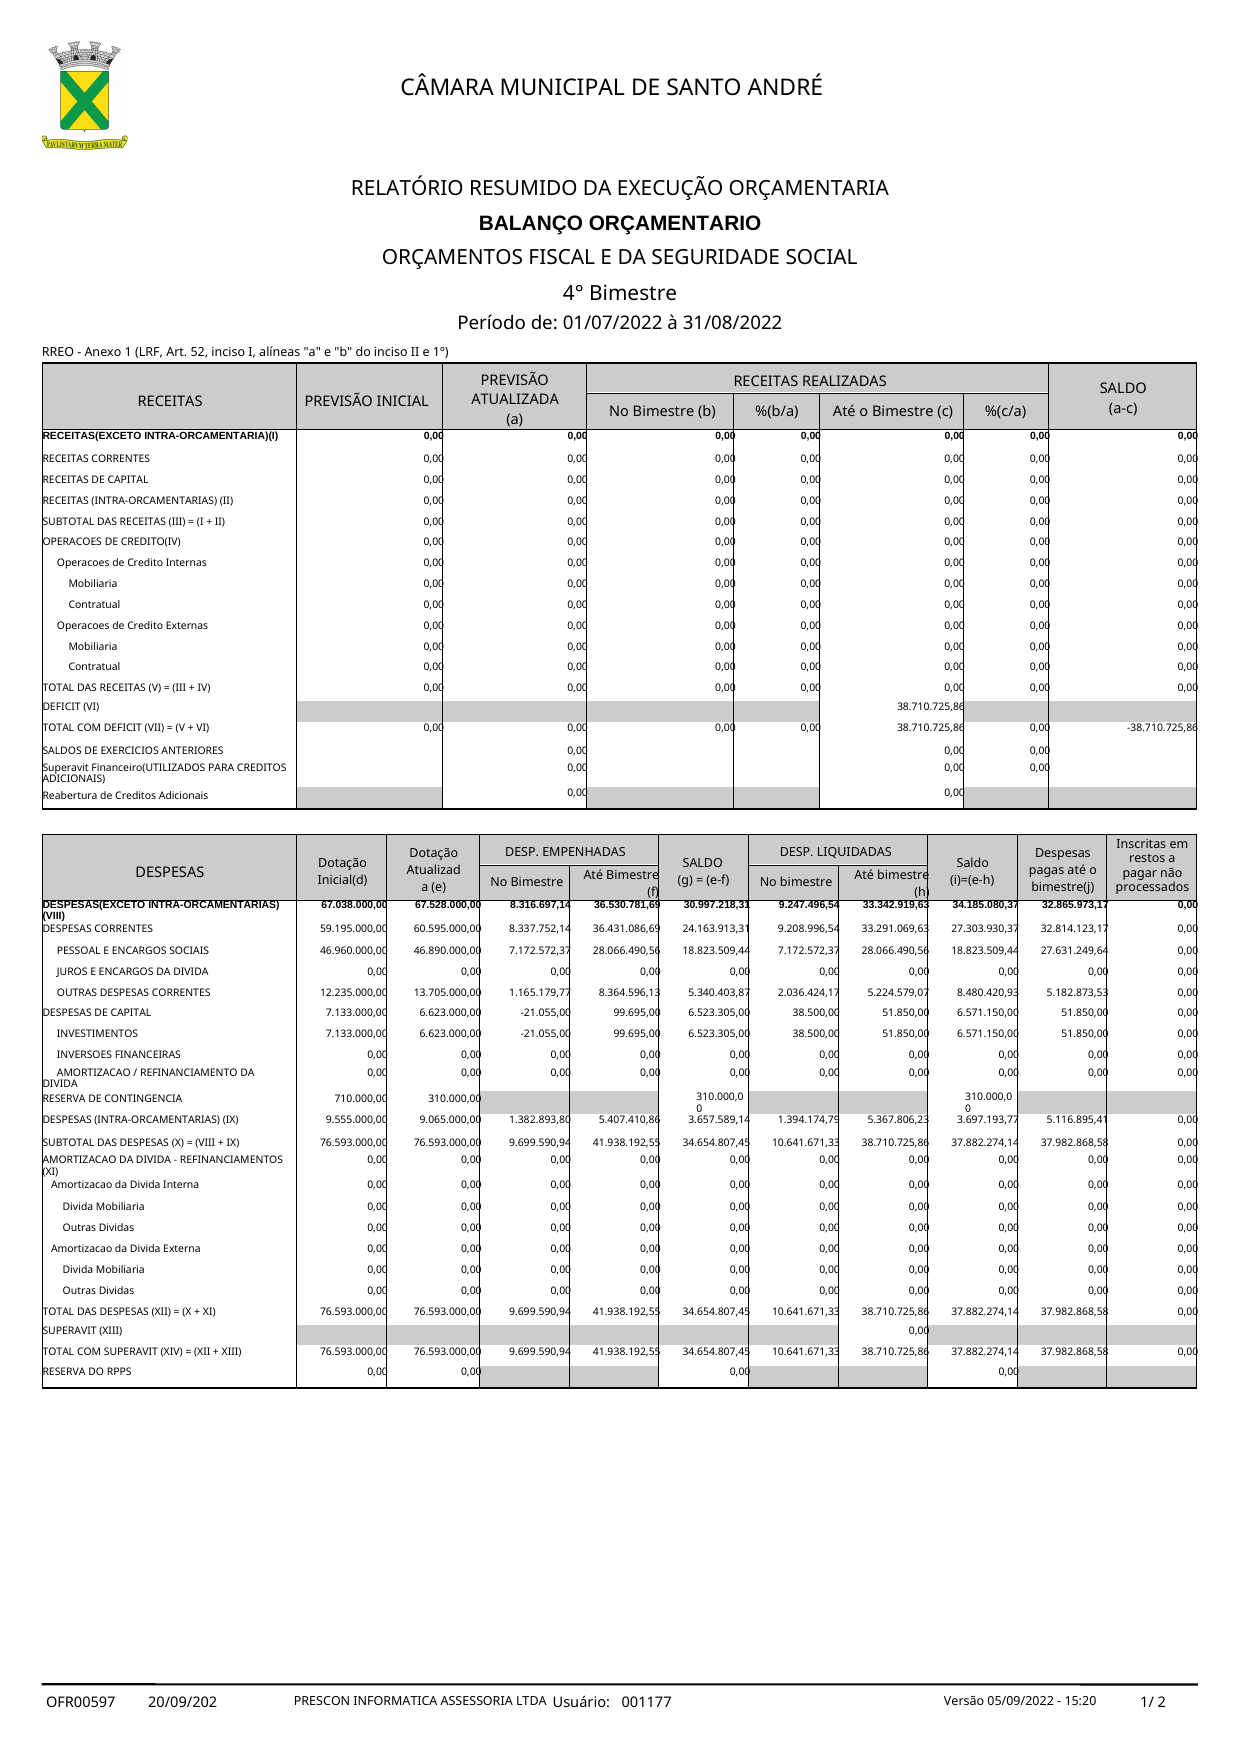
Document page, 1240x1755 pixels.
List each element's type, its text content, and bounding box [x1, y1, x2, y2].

table_cell 0,00 [820, 635, 963, 655]
table_cell 0,00 [297, 430, 442, 446]
table_cell 0,00 [1107, 1300, 1196, 1324]
table_cell 0,00 [928, 1366, 1017, 1387]
table_cell [587, 739, 733, 759]
table_cell 0,00 [570, 960, 658, 981]
table_cell 0,00 [749, 1043, 838, 1064]
table_cell [387, 1080, 479, 1093]
table_cell 9.699.590,94 [480, 1345, 569, 1366]
table_cell 0,00 [443, 572, 586, 593]
table_cell 0,00 [820, 510, 963, 530]
table_cell 32.814.123,17 [1018, 923, 1106, 939]
table_cell Mobiliaria [43, 635, 296, 655]
table_cell [1018, 1091, 1106, 1114]
table_cell 0,00 [1049, 489, 1196, 509]
table_cell 0,00 [839, 1258, 927, 1279]
table_cell 3.657.589,14 [659, 1114, 748, 1131]
table_cell 0,00 [928, 1064, 1017, 1080]
table_cell 38.710.725,86 [839, 1345, 927, 1366]
table_cell 0,00 [820, 446, 963, 468]
table_cell 7.172.572,37 [749, 939, 838, 960]
table_cell 0,00 [734, 446, 819, 468]
table_cell 46.960.000,00 [297, 939, 386, 960]
table_cell 0,00 [1107, 1152, 1196, 1168]
table_cell Amortizacao da Divida Interna [43, 1180, 296, 1195]
table_cell Reabertura de Creditos Adicionais [43, 789, 296, 808]
table_cell 0,00 [387, 1152, 479, 1168]
table_cell 0,00 [1018, 1152, 1106, 1168]
table_cell 0,00 [820, 572, 963, 593]
table_cell 0,00 [839, 960, 927, 981]
table_cell 0,00 [297, 676, 442, 701]
table_cell RECEITAS(EXCETO INTRA-ORCAMENTARIA)(I) [43, 430, 296, 446]
table_cell 6.571.150,00 [928, 1001, 1017, 1022]
table_cell 0,00 [1049, 635, 1196, 655]
table_cell 0,00 [820, 676, 963, 701]
table_header Despesas pagas até o bimestre(j) [1018, 835, 1106, 900]
table_cell 27.303.930,37 [928, 923, 1017, 939]
table_cell 76.593.000,00 [387, 1300, 479, 1324]
table_cell [480, 1091, 569, 1114]
table_cell Mobiliaria [43, 572, 296, 593]
table_cell 0,00 [297, 489, 442, 509]
table_cell TOTAL COM SUPERAVIT (XIV) = (XII + XIII) [43, 1345, 296, 1366]
table_cell 0,00 [297, 1152, 386, 1168]
table_cell 0,00 [820, 530, 963, 551]
table_cell 0,00 [570, 1180, 658, 1195]
table_cell 0,00 [964, 430, 1048, 446]
table_cell 38.710.725,86 [839, 1300, 927, 1324]
table_cell No Bimestre [480, 866, 569, 900]
table_cell [928, 912, 1017, 923]
table_cell 0,00 [928, 1216, 1017, 1237]
table_cell 0,00 [1049, 510, 1196, 530]
table_cell 6.523.305,00 [659, 1001, 748, 1022]
table_header DESP. EMPENHADAS [480, 835, 658, 864]
table_cell 0,00 [443, 635, 586, 655]
table_cell 0,00 [839, 1152, 927, 1168]
table_cell 0,00 [839, 1043, 927, 1064]
table_cell INVESTIMENTOS [43, 1022, 296, 1043]
table_cell 6.523.305,00 [659, 1022, 748, 1043]
table_cell Operacoes de Credito Externas [43, 614, 296, 634]
table_cell 0,00 [964, 593, 1048, 614]
table_cell 32.865.973,17 [1018, 901, 1106, 912]
table_cell 76.593.000,00 [387, 1131, 479, 1152]
table_cell 0,00 [1107, 1064, 1196, 1080]
table_cell 0,00 [387, 960, 479, 981]
table_cell 0,00 [297, 1180, 386, 1195]
table_cell TOTAL DAS DESPESAS (XII) = (X + XI) [43, 1300, 296, 1324]
table_cell 0,00 [387, 1237, 479, 1258]
table_cell [297, 760, 442, 776]
table_cell 0,00 [928, 1279, 1017, 1299]
table_cell [734, 701, 819, 722]
table_cell No Bimestre (b) [587, 394, 733, 429]
table_cell 0,00 [587, 510, 733, 530]
table_cell 0,00 [297, 510, 442, 530]
table_cell 13.705.000,00 [387, 981, 479, 1001]
table_cell [749, 1325, 838, 1345]
table_cell 0,00 [659, 1043, 748, 1064]
table_cell 60.595.000,00 [387, 923, 479, 939]
table_cell 310.000,00 [659, 1091, 748, 1114]
table_cell Divida Mobiliaria [43, 1258, 296, 1279]
table_cell 38.500,00 [749, 1001, 838, 1022]
table_cell [839, 1080, 927, 1091]
table_cell 0,00 [570, 1237, 658, 1258]
table_cell SUBTOTAL DAS RECEITAS (III) = (I + II) [43, 510, 296, 530]
table_cell Outras Dividas [43, 1279, 296, 1299]
table_cell [480, 1325, 569, 1345]
table_cell [443, 701, 586, 722]
table_cell 6.623.000,00 [387, 1022, 479, 1043]
table_cell 0,00 [297, 468, 442, 489]
table_cell 0,00 [659, 1152, 748, 1168]
table_cell 0,00 [734, 614, 819, 634]
table_cell 0,00 [297, 1195, 386, 1216]
table_cell 0,00 [297, 1237, 386, 1258]
table_cell 0,00 [839, 1064, 927, 1080]
table_cell [587, 776, 733, 787]
table_cell 0,00 [570, 1258, 658, 1279]
table_cell [1049, 760, 1196, 776]
table_cell 0,00 [928, 1258, 1017, 1279]
table_cell 0,00 [820, 489, 963, 509]
table_cell 0,00 [964, 722, 1048, 739]
table_cell [928, 1080, 1017, 1091]
table_cell 0,00 [659, 960, 748, 981]
table_cell 0,00 [964, 489, 1048, 509]
table_cell 2.036.424,17 [749, 981, 838, 1001]
table_cell 0,00 [297, 960, 386, 981]
table_cell 0,00 [570, 1152, 658, 1168]
table_cell 76.593.000,00 [387, 1345, 479, 1366]
table_cell 1.382.893,80 [480, 1114, 569, 1131]
table_header PREVISÃO ATUALIZADA (a) [443, 364, 586, 429]
table_header Dotação Inicial(d) [297, 835, 386, 900]
table_cell [570, 1325, 658, 1345]
table_cell Até o Bimestre (c) [820, 394, 963, 429]
table_cell 0,00 [1107, 1237, 1196, 1258]
table_cell 0,00 [1107, 1022, 1196, 1043]
table_cell 0,00 [1107, 981, 1196, 1001]
table_cell [734, 760, 819, 776]
table_cell 0,00 [1107, 1216, 1196, 1237]
table_cell [1018, 1168, 1106, 1179]
table_cell 0,00 [387, 1180, 479, 1195]
table_cell TOTAL DAS RECEITAS (V) = (III + IV) [43, 676, 296, 701]
table_cell 0,00 [443, 468, 586, 489]
table_cell 0,00 [480, 1152, 569, 1168]
table_cell [480, 1168, 569, 1179]
table_cell 41.938.192,55 [570, 1345, 658, 1366]
table_cell 0,00 [1018, 1180, 1106, 1195]
table_cell 51.850,00 [839, 1001, 927, 1022]
table_cell 0,00 [570, 1195, 658, 1216]
table_cell [964, 787, 1048, 808]
table_cell 0,00 [587, 446, 733, 468]
table_cell [1107, 1091, 1196, 1114]
table_cell 37.982.868,58 [1018, 1345, 1106, 1366]
table_cell 24.163.913,31 [659, 923, 748, 939]
table_cell 0,00 [297, 446, 442, 468]
table_cell 51.850,00 [1018, 1022, 1106, 1043]
table_cell [297, 1168, 386, 1179]
table_cell 10.641.671,33 [749, 1345, 838, 1366]
table_cell 0,00 [964, 468, 1048, 489]
table_cell 0,00 [587, 655, 733, 676]
table_cell [659, 1080, 748, 1091]
table_cell [659, 1168, 748, 1179]
table_cell 0,00 [587, 530, 733, 551]
table_cell 0,00 [964, 614, 1048, 634]
table_cell 8.480.420,93 [928, 981, 1017, 1001]
table_cell 9.699.590,94 [480, 1131, 569, 1152]
table_cell 0,00 [1049, 655, 1196, 676]
table_cell 7.133.000,00 [297, 1022, 386, 1043]
table_cell (VIII) [43, 912, 296, 923]
table_cell 0,00 [297, 551, 442, 572]
table_cell 0,00 [928, 1237, 1017, 1258]
table_cell 37.882.274,14 [928, 1131, 1017, 1152]
text ORÇAMENTOS FISCAL E DA SEGURIDADE SOCIAL [333, 242, 907, 271]
table_cell 0,00 [734, 655, 819, 676]
table_cell RESERVA DE CONTINGENCIA [43, 1094, 296, 1114]
table_cell 0,00 [443, 489, 586, 509]
table_cell [1049, 739, 1196, 759]
table_cell 0,00 [659, 1180, 748, 1195]
table_header SALDO (a-c) [1049, 364, 1196, 429]
table_cell [1049, 776, 1196, 787]
table_cell RESERVA DO RPPS [43, 1366, 296, 1387]
table_cell Até bimestre (h) [839, 866, 927, 900]
table_cell 0,00 [443, 676, 586, 701]
table_cell 0,00 [1018, 1216, 1106, 1237]
table_cell 0,00 [1049, 468, 1196, 489]
table_cell 0,00 [964, 676, 1048, 701]
table_cell 76.593.000,00 [297, 1131, 386, 1152]
table_cell 0,00 [480, 1237, 569, 1258]
table_cell 0,00 [480, 1064, 569, 1080]
table_cell 0,00 [734, 635, 819, 655]
table_cell Contratual [43, 593, 296, 614]
table_cell 8.316.697,14 [480, 901, 569, 912]
table_cell 0,00 [1107, 1114, 1196, 1131]
table_cell [749, 1080, 838, 1091]
table_cell [839, 1366, 927, 1387]
table_cell [659, 1325, 748, 1345]
table_cell 0,00 [749, 960, 838, 981]
table_cell 0,00 [297, 722, 442, 739]
table_cell 0,00 [964, 551, 1048, 572]
table_cell 0,00 [297, 1279, 386, 1299]
table_cell 0,00 [1107, 1180, 1196, 1195]
table_cell 28.066.490,56 [839, 939, 927, 960]
table_cell [297, 1080, 386, 1093]
table_cell [587, 701, 733, 722]
table_cell 0,00 [820, 430, 963, 446]
table_cell 0,00 [964, 510, 1048, 530]
table_cell No bimestre [749, 866, 838, 900]
table_cell [570, 1366, 658, 1387]
table_cell %(b/a) [734, 394, 819, 429]
table_cell Até Bimestre (f) [570, 866, 658, 900]
table_cell 0,00 [1049, 430, 1196, 446]
table_cell 0,00 [734, 489, 819, 509]
table_cell RECEITAS DE CAPITAL [43, 468, 296, 489]
table_cell 76.593.000,00 [297, 1300, 386, 1324]
table_cell 0,00 [734, 510, 819, 530]
text RELATÓRIO RESUMIDO DA EXECUÇÃO ORÇAMENTARIA [333, 173, 907, 202]
table_cell 0,00 [297, 1064, 386, 1080]
table_cell INVERSOES FINANCEIRAS [43, 1043, 296, 1064]
table_cell 0,00 [839, 1237, 927, 1258]
table_cell [749, 1091, 838, 1114]
table_cell Outras Dividas [43, 1216, 296, 1237]
table_cell RECEITAS CORRENTES [43, 446, 296, 468]
table_cell -21.055,00 [480, 1022, 569, 1043]
table_cell 710.000,00 [297, 1094, 386, 1114]
table_header Inscritas em restos a pagar não processados [1107, 835, 1196, 900]
table_cell [839, 1091, 927, 1114]
table_header DESPESAS [43, 835, 296, 900]
table_cell 0,00 [839, 1195, 927, 1216]
table_cell 9.065.000,00 [387, 1114, 479, 1131]
table_cell 0,00 [1107, 1043, 1196, 1064]
subtitle BALANÇO ORÇAMENTARIO [333, 211, 907, 235]
table_cell 0,00 [443, 655, 586, 676]
table_cell 0,00 [820, 655, 963, 676]
table_cell 41.938.192,55 [570, 1131, 658, 1152]
table_cell 28.066.490,56 [570, 939, 658, 960]
table_cell [659, 912, 748, 923]
table_cell 59.195.000,00 [297, 923, 386, 939]
table_cell 0,00 [1107, 923, 1196, 939]
table_cell SUPERAVIT (XIII) [43, 1325, 296, 1345]
table_cell 0,00 [749, 1195, 838, 1216]
table_cell 0,00 [964, 446, 1048, 468]
table_cell 0,00 [587, 468, 733, 489]
table_cell [297, 739, 442, 759]
table_cell 18.823.509,44 [659, 939, 748, 960]
table_cell 37.982.868,58 [1018, 1131, 1106, 1152]
table_cell 0,00 [297, 1043, 386, 1064]
table_cell OPERACOES DE CREDITO(IV) [43, 530, 296, 551]
table_cell [297, 701, 442, 722]
table_cell 0,00 [387, 1279, 479, 1299]
table_cell 8.337.752,14 [480, 923, 569, 939]
table_cell 0,00 [734, 530, 819, 551]
table_cell 0,00 [964, 655, 1048, 676]
table_cell 0,00 [734, 572, 819, 593]
table_cell 67.528.000,00 [387, 901, 479, 912]
table_cell [749, 1168, 838, 1179]
table_cell 0,00 [1049, 446, 1196, 468]
table_cell [964, 776, 1048, 787]
table_cell 0,00 [749, 1180, 838, 1195]
table_cell 5.367.806,23 [839, 1114, 927, 1131]
table_cell 30.997.218,31 [659, 901, 748, 912]
table_cell [749, 1366, 838, 1387]
table_cell 0,00 [587, 635, 733, 655]
table_cell [928, 1168, 1017, 1179]
table_cell 0,00 [1018, 1043, 1106, 1064]
table_cell [734, 776, 819, 787]
table_cell 0,00 [297, 1216, 386, 1237]
table_cell [297, 912, 386, 923]
table_cell 34.654.807,45 [659, 1300, 748, 1324]
table_cell [964, 701, 1048, 722]
table_cell 0,00 [587, 489, 733, 509]
table_cell 1.394.174,79 [749, 1114, 838, 1131]
table_cell 0,00 [1049, 551, 1196, 572]
table_cell 41.938.192,55 [570, 1300, 658, 1324]
table_cell 0,00 [734, 593, 819, 614]
table_cell 0,00 [820, 760, 963, 776]
table_header DESP. LIQUIDADAS [749, 835, 927, 864]
table_cell -21.055,00 [480, 1001, 569, 1022]
table_cell [1018, 1325, 1106, 1345]
table_cell DESPESAS CORRENTES [43, 923, 296, 939]
table_cell 0,00 [443, 760, 586, 776]
table_cell 0,00 [587, 593, 733, 614]
table_cell 9.208.996,54 [749, 923, 838, 939]
table_cell 37.982.868,58 [1018, 1300, 1106, 1324]
table_cell 0,00 [734, 430, 819, 446]
table_cell 0,00 [297, 572, 442, 593]
table_cell [387, 1168, 479, 1179]
table_cell [1049, 787, 1196, 808]
table_cell 37.882.274,14 [928, 1345, 1017, 1366]
table_cell 0,00 [734, 722, 819, 739]
table_cell 38.710.725,86 [839, 1131, 927, 1152]
table_cell 0,00 [297, 530, 442, 551]
table_cell 0,00 [297, 1366, 386, 1387]
table_cell SALDOS DE EXERCICIOS ANTERIORES [43, 739, 296, 759]
table_cell [734, 787, 819, 808]
table_cell 36.431.086,69 [570, 923, 658, 939]
table_cell [928, 1325, 1017, 1345]
table_cell 12.235.000,00 [297, 981, 386, 1001]
table_cell 0,00 [297, 593, 442, 614]
table_cell [1107, 1168, 1196, 1179]
table_cell 0,00 [820, 787, 963, 808]
table_cell 99.695,00 [570, 1001, 658, 1022]
table_cell 10.641.671,33 [749, 1131, 838, 1152]
table_cell [1018, 1080, 1106, 1091]
table_header RECEITAS [43, 364, 296, 429]
table_cell Contratual [43, 655, 296, 676]
table_cell 0,00 [443, 530, 586, 551]
table_cell 0,00 [443, 614, 586, 634]
table_cell 38.500,00 [749, 1022, 838, 1043]
table_header Dotação Atualizada (e) [387, 835, 479, 900]
table_cell [570, 1091, 658, 1114]
table_cell 0,00 [659, 1279, 748, 1299]
table_cell 0,00 [659, 1195, 748, 1216]
table_cell 0,00 [1049, 530, 1196, 551]
table_cell DEFICIT (VI) [43, 701, 296, 722]
table_cell 0,00 [749, 1279, 838, 1299]
table_cell 0,00 [734, 551, 819, 572]
table_cell OUTRAS DESPESAS CORRENTES [43, 981, 296, 1001]
table_header Saldo (i)=(e-h) [928, 835, 1017, 900]
table_cell 36.530.781,69 [570, 901, 658, 912]
table_cell 38.710.725,86 [820, 701, 963, 722]
table_cell 310.000,00 [387, 1094, 479, 1114]
table_cell 0,00 [387, 1258, 479, 1279]
table_cell 0,00 [570, 1279, 658, 1299]
table_cell [1049, 701, 1196, 722]
table_cell 0,00 [1107, 901, 1196, 912]
table_cell 0,00 [928, 960, 1017, 981]
table_cell 0,00 [1107, 1131, 1196, 1152]
table_cell [734, 739, 819, 759]
table_cell [297, 1325, 386, 1345]
table_cell [587, 787, 733, 808]
table_cell 99.695,00 [570, 1022, 658, 1043]
table_cell [1107, 1366, 1196, 1387]
table_cell %(c/a) [964, 394, 1048, 429]
table_cell Superavit Financeiro(UTILIZADOS PARA CREDITOS [43, 760, 296, 776]
table_cell 0,00 [1018, 1195, 1106, 1216]
table_cell 0,00 [734, 468, 819, 489]
table_cell 7.133.000,00 [297, 1001, 386, 1022]
table_cell 5.116.895,41 [1018, 1114, 1106, 1131]
table_cell [1107, 1325, 1196, 1345]
table_cell 0,00 [749, 1258, 838, 1279]
table_cell 0,00 [387, 1216, 479, 1237]
table_cell SUBTOTAL DAS DESPESAS (X) = (VIII + IX) [43, 1131, 296, 1152]
table_cell [297, 787, 442, 808]
table_cell 0,00 [928, 1043, 1017, 1064]
table_cell Amortizacao da Divida Externa [43, 1237, 296, 1258]
table_cell 0,00 [443, 551, 586, 572]
table_cell 38.710.725,86 [820, 722, 963, 739]
table_cell 6.571.150,00 [928, 1022, 1017, 1043]
table_cell -38.710.725,86 [1049, 722, 1196, 739]
table_cell 76.593.000,00 [297, 1345, 386, 1366]
table_cell 0,00 [443, 593, 586, 614]
table_cell 0,00 [1107, 1001, 1196, 1022]
table_cell 0,00 [480, 1195, 569, 1216]
table_cell [1107, 912, 1196, 923]
table_cell 0,00 [1049, 614, 1196, 634]
table_cell 0,00 [1107, 960, 1196, 981]
table_cell 0,00 [820, 739, 963, 759]
table_cell [480, 1080, 569, 1091]
table_cell [587, 760, 733, 776]
table_cell [749, 912, 838, 923]
table_cell 0,00 [570, 1216, 658, 1237]
table_cell 0,00 [749, 1237, 838, 1258]
table_cell 0,00 [1018, 1064, 1106, 1080]
table_cell 0,00 [443, 739, 586, 759]
table_cell [570, 1080, 658, 1091]
table_cell 8.364.596,13 [570, 981, 658, 1001]
table_cell [387, 1325, 479, 1345]
table_cell 310.000,00 [928, 1091, 1017, 1114]
table_cell AMORTIZACAO / REFINANCIAMENTO DA [43, 1064, 296, 1080]
table_cell 51.850,00 [839, 1022, 927, 1043]
table_cell 0,00 [387, 1366, 479, 1387]
table_cell 0,00 [820, 614, 963, 634]
table_cell AMORTIZACAO DA DIVIDA - REFINANCIAMENTOS [43, 1152, 296, 1168]
table_cell 0,00 [1107, 1345, 1196, 1366]
table_cell 0,00 [1049, 572, 1196, 593]
table_cell [480, 1366, 569, 1387]
table_cell 0,00 [964, 760, 1048, 776]
table_cell 33.342.919,63 [839, 901, 927, 912]
table_cell 0,00 [839, 1180, 927, 1195]
table_cell 0,00 [659, 1258, 748, 1279]
table_cell 9.247.496,54 [749, 901, 838, 912]
table_cell 0,00 [964, 572, 1048, 593]
table_cell 0,00 [480, 1279, 569, 1299]
table_cell ADICIONAIS) [43, 776, 296, 789]
table_cell 0,00 [928, 1152, 1017, 1168]
table_cell Operacoes de Credito Internas [43, 551, 296, 572]
table_cell 0,00 [297, 635, 442, 655]
table_cell 0,00 [734, 676, 819, 701]
table_cell 5.407.410,86 [570, 1114, 658, 1131]
table_cell 6.623.000,00 [387, 1001, 479, 1022]
table_cell 0,00 [1018, 1258, 1106, 1279]
table_cell [570, 912, 658, 923]
table_cell 0,00 [587, 430, 733, 446]
table_cell 0,00 [1107, 1258, 1196, 1279]
table_cell 0,00 [297, 655, 442, 676]
table_cell JUROS E ENCARGOS DA DIVIDA [43, 960, 296, 981]
table_cell 0,00 [928, 1180, 1017, 1195]
table_cell 0,00 [587, 572, 733, 593]
table_cell [1018, 1366, 1106, 1387]
table_header SALDO (g) = (e-f) [659, 835, 748, 900]
table_cell 0,00 [570, 1064, 658, 1080]
table_cell 0,00 [1107, 939, 1196, 960]
table_cell 0,00 [1107, 1195, 1196, 1216]
table_cell 0,00 [443, 722, 586, 739]
table_cell TOTAL COM DEFICIT (VII) = (V + VI) [43, 722, 296, 739]
table_cell 0,00 [480, 1180, 569, 1195]
table_cell 0,00 [839, 1325, 927, 1345]
table_cell [443, 776, 586, 787]
table_cell 34.185.080,37 [928, 901, 1017, 912]
table_cell 5.182.873,53 [1018, 981, 1106, 1001]
table_cell 0,00 [297, 614, 442, 634]
table_header RECEITAS REALIZADAS [587, 364, 1048, 392]
table_cell DESPESAS(EXCETO INTRA-ORCAMENTARIAS) [43, 901, 296, 912]
table_cell 0,00 [1049, 593, 1196, 614]
table_cell 1.165.179,77 [480, 981, 569, 1001]
table_cell 0,00 [1018, 1279, 1106, 1299]
table_cell PESSOAL E ENCARGOS SOCIAIS [43, 939, 296, 960]
table_cell 34.654.807,45 [659, 1345, 748, 1366]
table_cell 0,00 [839, 1216, 927, 1237]
table_cell 0,00 [443, 446, 586, 468]
table_cell 0,00 [964, 530, 1048, 551]
table_cell 0,00 [387, 1064, 479, 1080]
table_cell 18.823.509,44 [928, 939, 1017, 960]
table_cell 0,00 [587, 722, 733, 739]
table_cell 27.631.249,64 [1018, 939, 1106, 960]
table_cell 5.340.403,87 [659, 981, 748, 1001]
table_cell 0,00 [480, 1258, 569, 1279]
table_cell [1018, 912, 1106, 923]
table_cell 0,00 [297, 1258, 386, 1279]
table_cell [297, 776, 442, 787]
table_cell [480, 912, 569, 923]
table_cell 0,00 [480, 1216, 569, 1237]
table_cell 0,00 [659, 1366, 748, 1387]
table_cell 0,00 [480, 1043, 569, 1064]
table_cell 0,00 [387, 1043, 479, 1064]
table_cell 67.038.000,00 [297, 901, 386, 912]
table_cell 0,00 [443, 430, 586, 446]
table_cell 0,00 [587, 551, 733, 572]
table_cell 0,00 [820, 593, 963, 614]
table_cell 33.291.069,63 [839, 923, 927, 939]
text RREO - Anexo 1 (LRF, Art. 52, inciso I, alíneas "a" e "b" do inciso II e 1º) [42, 343, 1208, 360]
table_cell 0,00 [587, 676, 733, 701]
table_cell 7.172.572,37 [480, 939, 569, 960]
table_cell 0,00 [820, 468, 963, 489]
table_cell 34.654.807,45 [659, 1131, 748, 1152]
table_cell 46.890.000,00 [387, 939, 479, 960]
table_cell [839, 912, 927, 923]
table_cell 0,00 [659, 1064, 748, 1080]
table_cell Divida Mobiliaria [43, 1195, 296, 1216]
table_cell 10.641.671,33 [749, 1300, 838, 1324]
table_cell [387, 912, 479, 923]
table_cell 0,00 [659, 1216, 748, 1237]
table_cell 0,00 [480, 960, 569, 981]
table_cell 0,00 [659, 1237, 748, 1258]
table_cell 0,00 [1107, 1279, 1196, 1299]
table_cell DESPESAS (INTRA-ORCAMENTARIAS) (IX) [43, 1114, 296, 1131]
table_cell [570, 1168, 658, 1179]
text 4° Bimestre [333, 278, 907, 306]
table_cell 0,00 [570, 1043, 658, 1064]
table_cell DESPESAS DE CAPITAL [43, 1001, 296, 1022]
table_cell 0,00 [1018, 960, 1106, 981]
table_cell 37.882.274,14 [928, 1300, 1017, 1324]
table_cell 9.699.590,94 [480, 1300, 569, 1324]
table_cell RECEITAS (INTRA-ORCAMENTARIAS) (II) [43, 489, 296, 509]
table_cell 0,00 [964, 739, 1048, 759]
table_cell 9.555.000,00 [297, 1114, 386, 1131]
table_cell (XI) [43, 1168, 296, 1179]
table_header PREVISÃO INICIAL [297, 364, 442, 429]
table_cell 0,00 [443, 510, 586, 530]
table_cell 5.224.579,07 [839, 981, 927, 1001]
table_cell 0,00 [1049, 676, 1196, 701]
table_cell 0,00 [443, 787, 586, 808]
table_cell [839, 1168, 927, 1179]
table_cell DIVIDA [43, 1080, 296, 1093]
table_cell 3.697.193,77 [928, 1114, 1017, 1131]
text Período de: 01/07/2022 à 31/08/2022 [333, 309, 907, 335]
table_cell 0,00 [964, 635, 1048, 655]
table_cell [820, 776, 963, 787]
table_cell 51.850,00 [1018, 1001, 1106, 1022]
table_cell [1107, 1080, 1196, 1091]
table_cell 0,00 [587, 614, 733, 634]
table_cell 0,00 [749, 1152, 838, 1168]
table_cell 0,00 [928, 1195, 1017, 1216]
table_cell 0,00 [820, 551, 963, 572]
table_cell 0,00 [387, 1195, 479, 1216]
table_cell 0,00 [1018, 1237, 1106, 1258]
table_cell 0,00 [839, 1279, 927, 1299]
table_cell 0,00 [749, 1064, 838, 1080]
table_cell 0,00 [749, 1216, 838, 1237]
